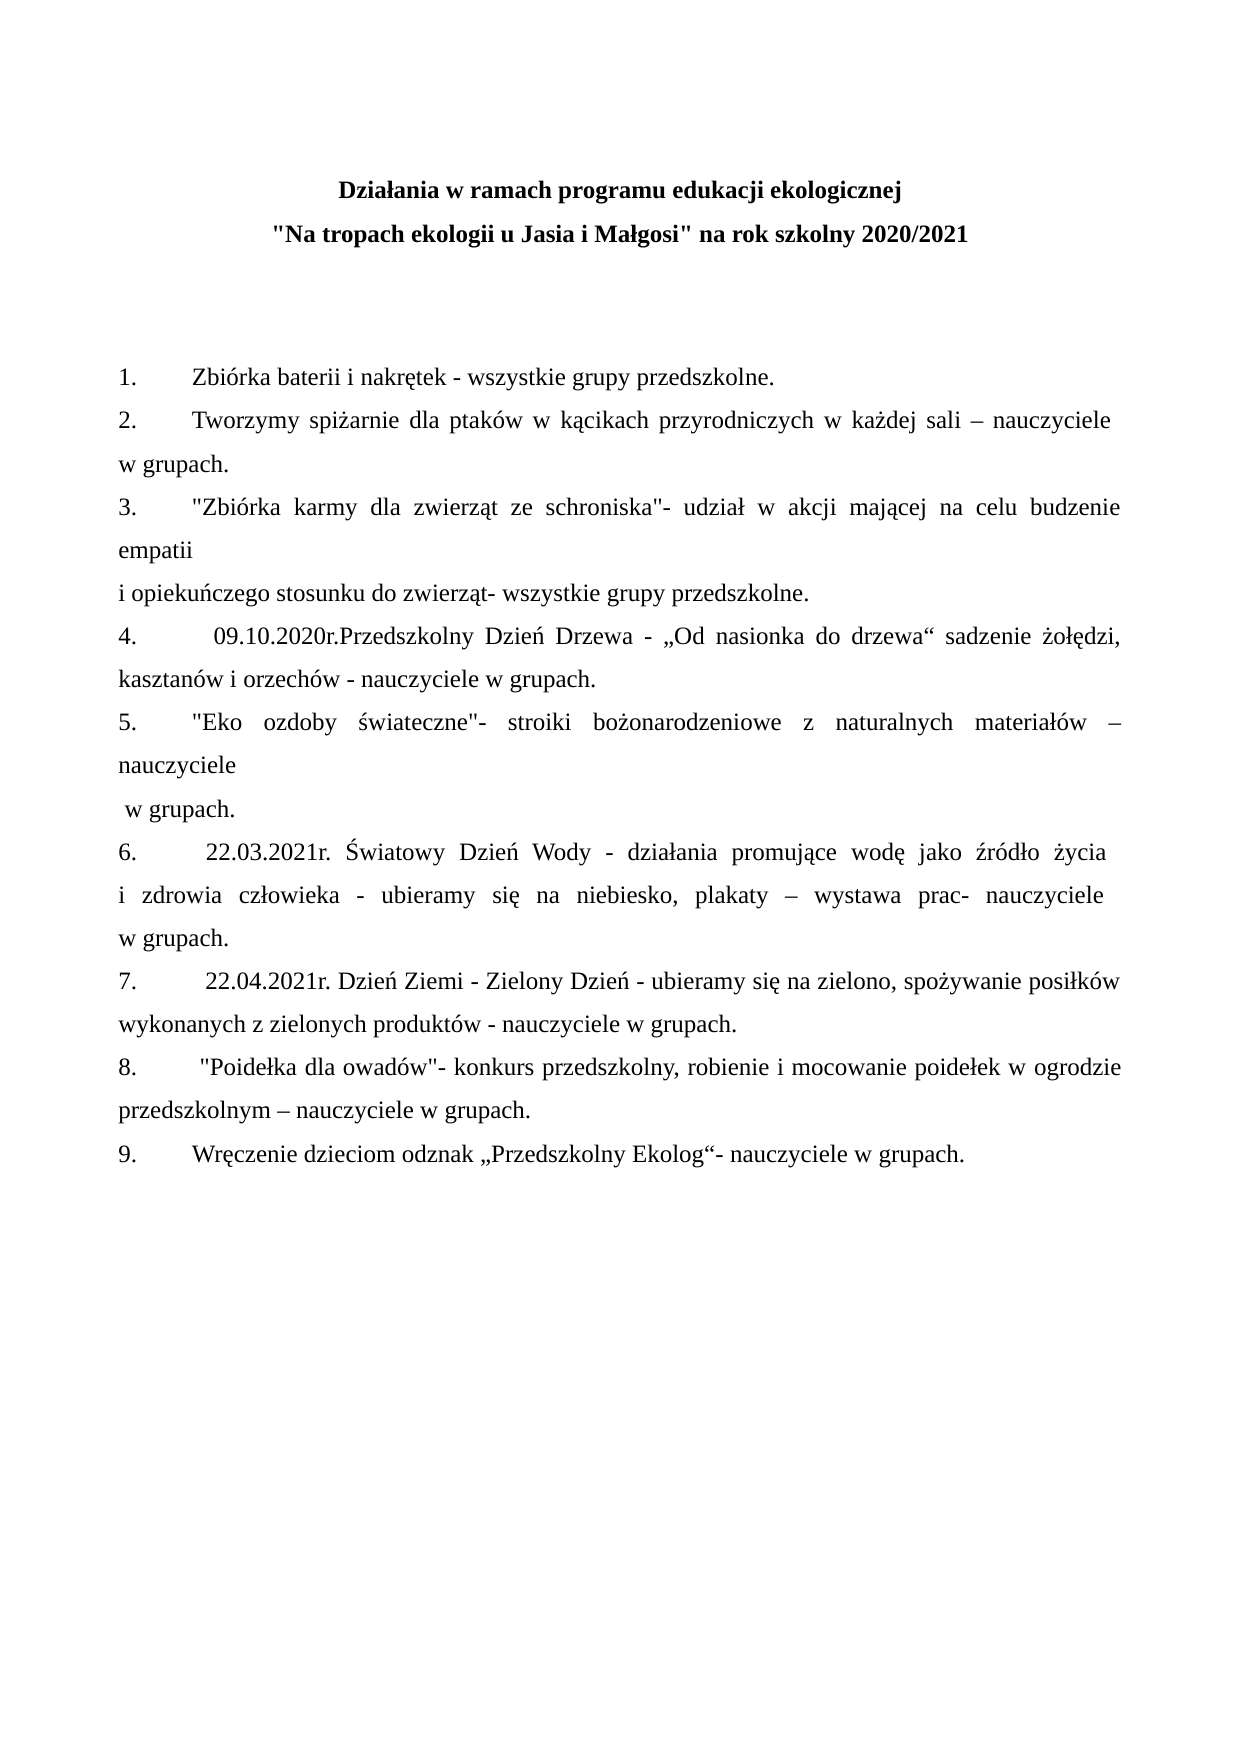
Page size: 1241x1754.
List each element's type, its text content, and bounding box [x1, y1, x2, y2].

list 22.03.2021r. Światowy Dzień Wody - działania promujące wodę jako źródło życia i zdrowia człowieka - ubieramy się na niebiesko, plakaty – wystawa prac- nauczyciele w grupach. [118, 837, 1122, 952]
text "Na tropach ekologii u Jasia i Małgosi" na rok szkolny 2020/2021 [118, 219, 1122, 247]
list 22.04.2021r. Dzień Ziemi - Zielony Dzień - ubieramy się na zielono, spożywanie posiłków wykonanych z zielonych produktów - nauczyciele w grupach. [118, 966, 1122, 1038]
list Tworzymy spiżarnie dla ptaków w kącikach przyrodniczych w każdej sali – nauczyciele w grupach. [118, 406, 1122, 477]
list "Eko ozdoby świateczne"- stroiki bożonarodzeniowe z naturalnych materiałów – nauczyciele w grupach. [118, 707, 1122, 822]
list Zbiórka baterii i nakrętek - wszystkie grupy przedszkolne. [118, 362, 1122, 391]
list Wręczenie dzieciom odznak „Przedszkolny Ekolog“- nauczyciele w grupach. [118, 1139, 1122, 1167]
text Działania w ramach programu edukacji ekologicznej [118, 176, 1122, 204]
list "Zbiórka karmy dla zwierząt ze schroniska"- udział w akcji mającej na celu budzenie empatii i opiekuńczego stosunku do zwierząt- wszystkie grupy przedszkolne. [118, 492, 1122, 607]
list 09.10.2020r.Przedszkolny Dzień Drzewa - „Od nasionka do drzewa“ sadzenie żołędzi, kasztanów i orzechów - nauczyciele w grupach. [118, 621, 1122, 693]
list "Poidełka dla owadów"- konkurs przedszkolny, robienie i mocowanie poidełek w ogrodzie przedszkolnym – nauczyciele w grupach. [118, 1052, 1122, 1124]
